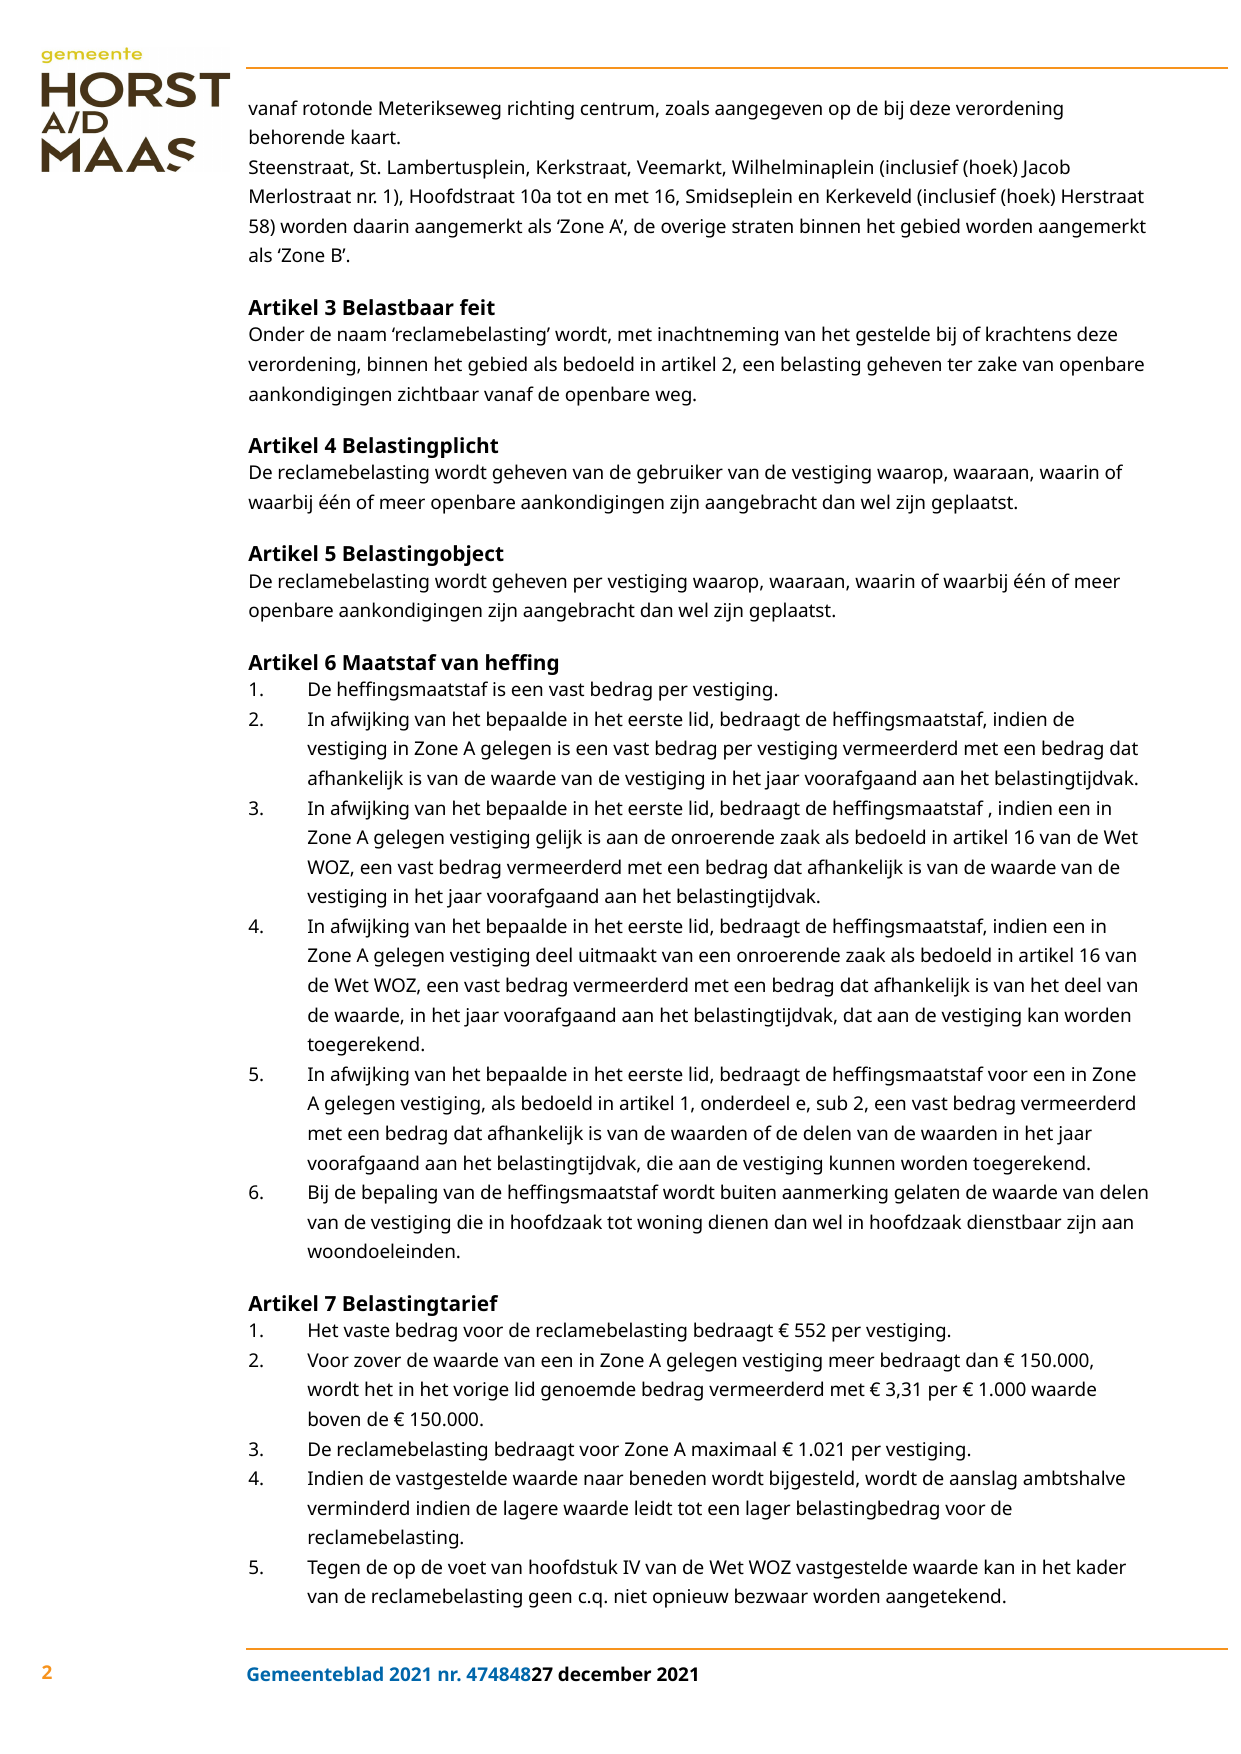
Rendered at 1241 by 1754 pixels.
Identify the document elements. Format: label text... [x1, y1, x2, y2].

list Tegen de op de voet van hoofdstuk IV van de Wet WOZ vastgestelde waarde kan in het kader van de reclamebelasting geen c.q. niet opnieuw bezwaar worden aangetekend. [248, 1554, 1152, 1609]
text Onder de naam ‘reclamebelasting’ wordt, met inachtneming van het gestelde bij of krachtens deze verordening, binnen het gebied als bedoeld in artikel 2, een belasting geheven ter zake van openbare aankondigingen zichtbaar vanaf de openbare weg. [248, 322, 1152, 406]
list In afwijking van het bepaalde in het eerste lid, bedraagt de heffingsmaatstaf , indien een in Zone A gelegen vestiging gelijk is aan de onroerende zaak als bedoeld in artikel 16 van de Wet WOZ, een vast bedrag vermeerderd met een bedrag dat afhankelijk is van de waarde van de vestiging in het jaar voorafgaand aan het belastingtijdvak. [248, 795, 1152, 909]
list Het vaste bedrag voor de reclamebelasting bedraagt € 552 per vestiging. [248, 1317, 1152, 1343]
text vanaf rotonde Meterikseweg richting centrum, zoals aangegeven op de bij deze verordening behorende kaart. [248, 95, 1152, 150]
text Artikel 7 Belastingtarief [248, 1289, 1152, 1317]
text Artikel 6 Maatstaf van heffing [248, 648, 1152, 676]
text Artikel 5 Belastingobject [248, 539, 1152, 568]
text Artikel 3 Belastbaar feit [248, 293, 1152, 322]
text Steenstraat, St. Lambertusplein, Kerkstraat, Veemarkt, Wilhelminaplein (inclusief (hoek) Jacob Merlostraat nr. 1), Hoofdstraat 10a tot en met 16, Smidseplein en Kerkeveld (inclusief (hoek) Herstraat 58) worden daarin aangemerkt als ‘Zone A’, de overige straten binnen het gebied worden aangemerkt als ‘Zone B’. [248, 154, 1152, 268]
text Artikel 4 Belastingplicht [248, 431, 1152, 459]
text De reclamebelasting wordt geheven van de gebruiker van de vestiging waarop, waaraan, waarin of waarbij één of meer openbare aankondigingen zijn aangebracht dan wel zijn geplaatst. [248, 459, 1152, 515]
picture [41, 47, 231, 172]
list De reclamebelasting bedraagt voor Zone A maximaal € 1.021 per vestiging. [248, 1436, 1152, 1461]
list Indien de vastgestelde waarde naar beneden wordt bijgesteld, wordt de aanslag ambtshalve verminderd indien de lagere waarde leidt tot een lager belastingbedrag voor de reclamebelasting. [248, 1465, 1152, 1550]
list In afwijking van het bepaalde in het eerste lid, bedraagt de heffingsmaatstaf voor een in Zone A gelegen vestiging, als bedoeld in artikel 1, onderdeel e, sub 2, een vast bedrag vermeerderd met een bedrag dat afhankelijk is van de waarden of de delen van de waarden in het jaar voorafgaand aan het belastingtijdvak, die aan de vestiging kunnen worden toegerekend. [248, 1061, 1152, 1176]
text De reclamebelasting wordt geheven per vestiging waarop, waaraan, waarin of waarbij één of meer openbare aankondigingen zijn aangebracht dan wel zijn geplaatst. [248, 568, 1152, 623]
list De heffingsmaatstaf is een vast bedrag per vestiging. [248, 676, 1152, 702]
list Bij de bepaling van de heffingsmaatstaf wordt buiten aanmerking gelaten de waarde van delen van de vestiging die in hoofdzaak tot woning dienen dan wel in hoofdzaak dienstbaar zijn aan woondoeleinden. [248, 1179, 1152, 1264]
list In afwijking van het bepaalde in het eerste lid, bedraagt de heffingsmaatstaf, indien de vestiging in Zone A gelegen is een vast bedrag per vestiging vermeerderd met een bedrag dat afhankelijk is van de waarde van de vestiging in het jaar voorafgaand aan het belastingtijdvak. [248, 706, 1152, 791]
list In afwijking van het bepaalde in het eerste lid, bedraagt de heffingsmaatstaf, indien een in Zone A gelegen vestiging deel uitmaakt van een onroerende zaak als bedoeld in artikel 16 van de Wet WOZ, een vast bedrag vermeerderd met een bedrag dat afhankelijk is van het deel van de waarde, in het jaar voorafgaand aan het belastingtijdvak, dat aan de vestiging kan worden toegerekend. [248, 913, 1152, 1057]
list Voor zover de waarde van een in Zone A gelegen vestiging meer bedraagt dan € 150.000, wordt het in het vorige lid genoemde bedrag vermeerderd met € 3,31 per € 1.000 waarde boven de € 150.000. [248, 1347, 1152, 1432]
